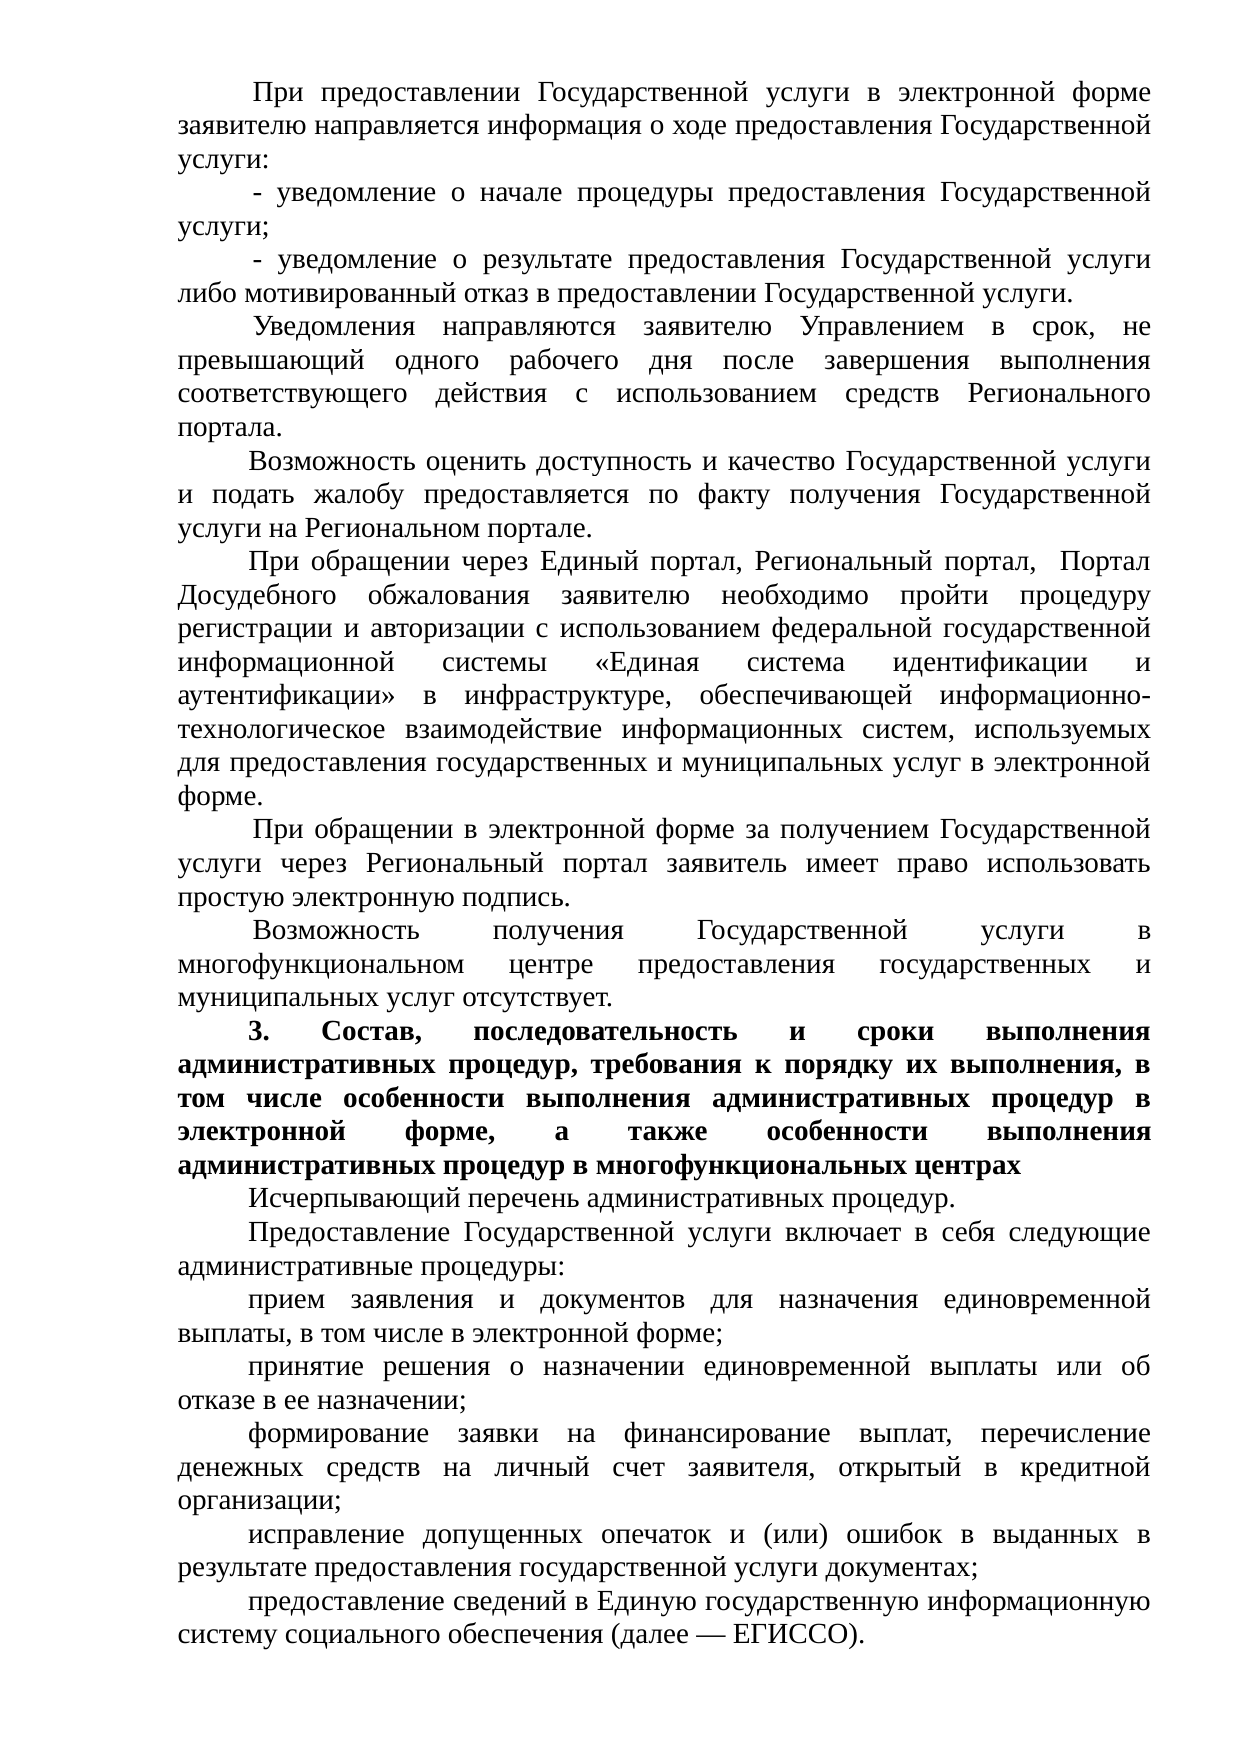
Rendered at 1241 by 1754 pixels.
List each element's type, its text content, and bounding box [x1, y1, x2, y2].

text исправление допущенных опечаток и (или) ошибок в выданных в результате предоставления государственной услуги документах; [177, 1516, 1152, 1583]
text При обращении в электронной форме за получением Государственной услуги через Региональный портал заявитель имеет право использовать простую электронную подпись. [177, 812, 1152, 912]
text предоставление сведений в Единую государственную информационную систему социального обеспечения (далее — ЕГИССО). [177, 1583, 1152, 1650]
text Предоставление Государственной услуги включает в себя следующие административные процедуры: [177, 1214, 1152, 1281]
text При предоставлении Государственной услуги в электронной форме заявителю направляется информация о ходе предоставления Государственной услуги: [177, 74, 1152, 174]
text прием заявления и документов для назначения единовременной выплаты, в том числе в электронной форме; [177, 1281, 1152, 1348]
text - уведомление о начале процедуры предоставления Государственной услуги; [177, 174, 1152, 241]
text - уведомление о результате предоставления Государственной услуги либо мотивированный отказ в предоставлении Государственной услуги. [177, 241, 1152, 308]
text принятие решения о назначении единовременной выплаты или об отказе в ее назначении; [177, 1348, 1152, 1415]
text Возможность получения Государственной услуги в многофункциональном центре предоставления государственных и муниципальных услуг отсутствует. [177, 912, 1152, 1013]
text Уведомления направляются заявителю Управлением в срок, не превышающий одного рабочего дня после завершения выполнения соответствующего действия с использованием средств Регионального портала. [177, 308, 1152, 443]
text формирование заявки на финансирование выплат, перечисление денежных средств на личный счет заявителя, открытый в кредитной организации; [177, 1415, 1152, 1516]
text Исчерпывающий перечень административных процедур. [177, 1181, 1152, 1214]
text При обращении через Единый портал, Региональный портал, Портал Досудебного обжалования заявителю необходимо пройти процедуру регистрации и авторизации с использованием федеральной государственной информационной системы «Единая система идентификации и аутентификации» в инфраструктуре, обеспечивающей информационно-технологическое взаимодействие информационных систем, используемых для предоставления государственных и муниципальных услуг в электронной форме. [177, 543, 1152, 812]
text 3. Состав, последовательность и сроки выполнения административных процедур, требования к порядку их выполнения, в том числе особенности выполнения административных процедур в электронной форме, а также особенности выполнения административных процедур в многофункциональных центрах [177, 1013, 1152, 1181]
text Возможность оценить доступность и качество Государственной услуги и подать жалобу предоставляется по факту получения Государственной услуги на Региональном портале. [177, 443, 1152, 543]
